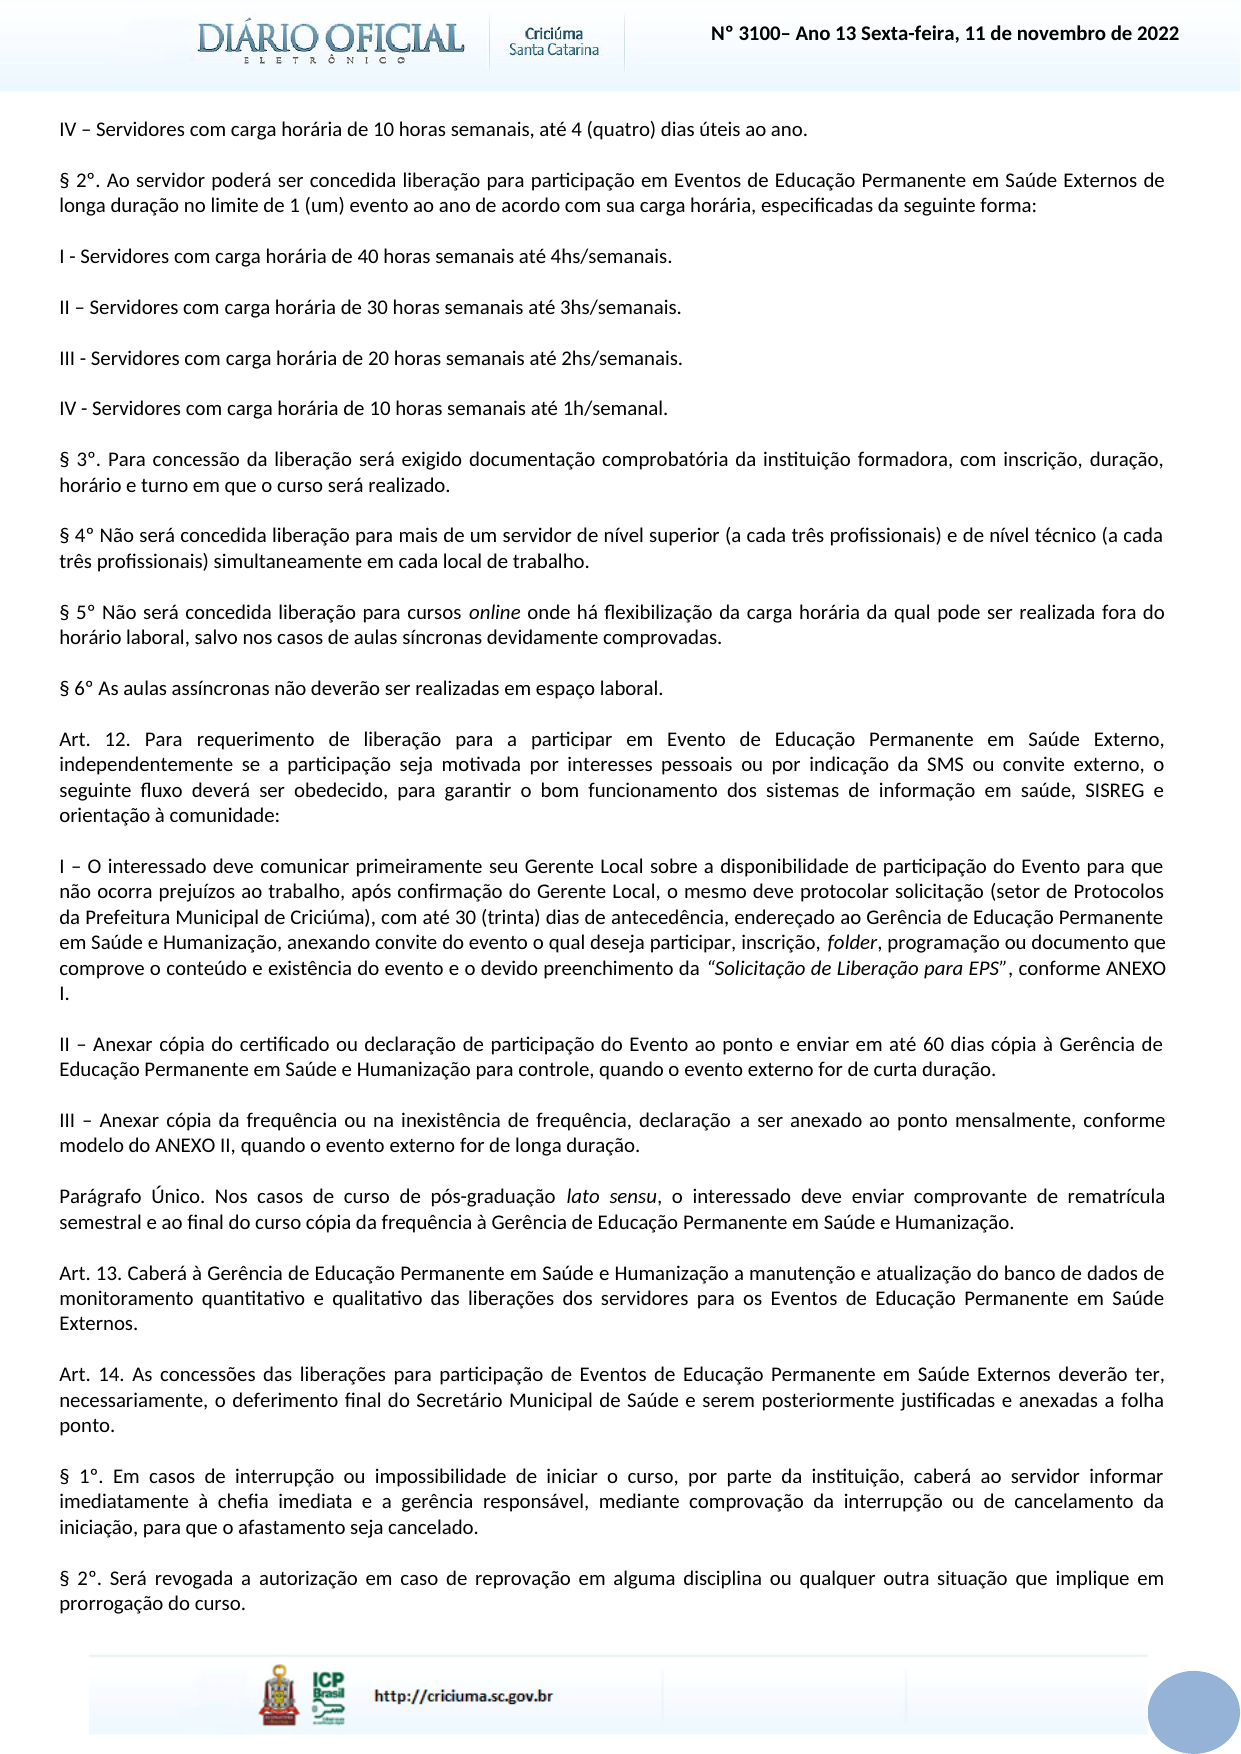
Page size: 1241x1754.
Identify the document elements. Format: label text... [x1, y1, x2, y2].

text § 5º Não será concedida liberação para cursos online onde há flexibilização da carga horária da qual pode ser realizada fora do horário laboral, salvo nos casos de aulas síncronas devidamente comprovadas. [59, 599, 1167, 650]
text I – O interessado deve comunicar primeiramente seu Gerente Local sobre a disponibilidade de participação do Evento para que não ocorra prejuízos ao trabalho, após confirmação do Gerente Local, o mesmo deve protocolar solicitação (setor de Protocolos da Prefeitura Municipal de Criciúma), com até 30 (trinta) dias de antecedência, endereçado ao Gerência de Educação Permanente em Saúde e Humanização, anexando convite do evento o qual deseja participar, inscrição, folder, programação ou documento que comprove o conteúdo e existência do evento e o devido preenchimento da “Solicitação de Liberação para EPS”, conforme ANEXO I. [59, 853, 1167, 1006]
text § 2º. Será revogada a autorização em caso de reprovação em alguma disciplina ou qualquer outra situação que implique em prorrogação do curso. [59, 1565, 1167, 1616]
text III - Servidores com carga horária de 20 horas semanais até 2hs/semanais. [59, 345, 1167, 370]
text IV - Servidores com carga horária de 10 horas semanais até 1h/semanal. [59, 396, 1167, 421]
text Art. 12. Para requerimento de liberação para a participar em Evento de Educação Permanente em Saúde Externo, independentemente se a participação seja motivada por interesses pessoais ou por indicação da SMS ou convite externo, o seguinte fluxo deverá ser obedecido, para garantir o bom funcionamento dos sistemas de informação em saúde, SISREG e orientação à comunidade: [59, 726, 1167, 828]
text I - Servidores com carga horária de 40 horas semanais até 4hs/semanais. [59, 243, 1167, 268]
text III – Anexar cópia da frequência ou na inexistência de frequência, declaração a ser anexado ao ponto mensalmente, conforme modelo do ANEXO II, quando o evento externo for de longa duração. [59, 1107, 1167, 1158]
text Art. 13. Caberá à Gerência de Educação Permanente em Saúde e Humanização a manutenção e atualização do banco de dados de monitoramento quantitativo e qualitativo das liberações dos servidores para os Eventos de Educação Permanente em Saúde Externos. [59, 1260, 1167, 1336]
text IV – Servidores com carga horária de 10 horas semanais, até 4 (quatro) dias úteis ao ano. [59, 116, 1167, 141]
text Parágrafo Único. Nos casos de curso de pós-graduação lato sensu, o interessado deve enviar comprovante de rematrícula semestral e ao final do curso cópia da frequência à Gerência de Educação Permanente em Saúde e Humanização. [59, 1183, 1167, 1234]
text II – Anexar cópia do certificado ou declaração de participação do Evento ao ponto e enviar em até 60 dias cópia à Gerência de Educação Permanente em Saúde e Humanização para controle, quando o evento externo for de curta duração. [59, 1031, 1167, 1082]
text § 6º As aulas assíncronas não deverão ser realizadas em espaço laboral. [59, 675, 1167, 701]
text § 3º. Para concessão da liberação será exigido documentação comprobatória da instituição formadora, com inscrição, duração, horário e turno em que o curso será realizado. [59, 446, 1167, 497]
text Art. 14. As concessões das liberações para participação de Eventos de Educação Permanente em Saúde Externos deverão ter, necessariamente, o deferimento final do Secretário Municipal de Saúde e serem posteriormente justificadas e anexadas a folha ponto. [59, 1361, 1167, 1438]
text § 4º Não será concedida liberação para mais de um servidor de nível superior (a cada três profissionais) e de nível técnico (a cada três profissionais) simultaneamente em cada local de trabalho. [59, 523, 1167, 573]
text § 2º. Ao servidor poderá ser concedida liberação para participação em Eventos de Educação Permanente em Saúde Externos de longa duração no limite de 1 (um) evento ao ano de acordo com sua carga horária, especificadas da seguinte forma: [59, 167, 1167, 218]
text § 1º. Em casos de interrupção ou impossibilidade de iniciar o curso, por parte da instituição, caberá ao servidor informar imediatamente à chefia imediata e a gerência responsável, mediante comprovação da interrupção ou de cancelamento da iniciação, para que o afastamento seja cancelado. [59, 1463, 1167, 1539]
text II – Servidores com carga horária de 30 horas semanais até 3hs/semanais. [59, 294, 1167, 319]
